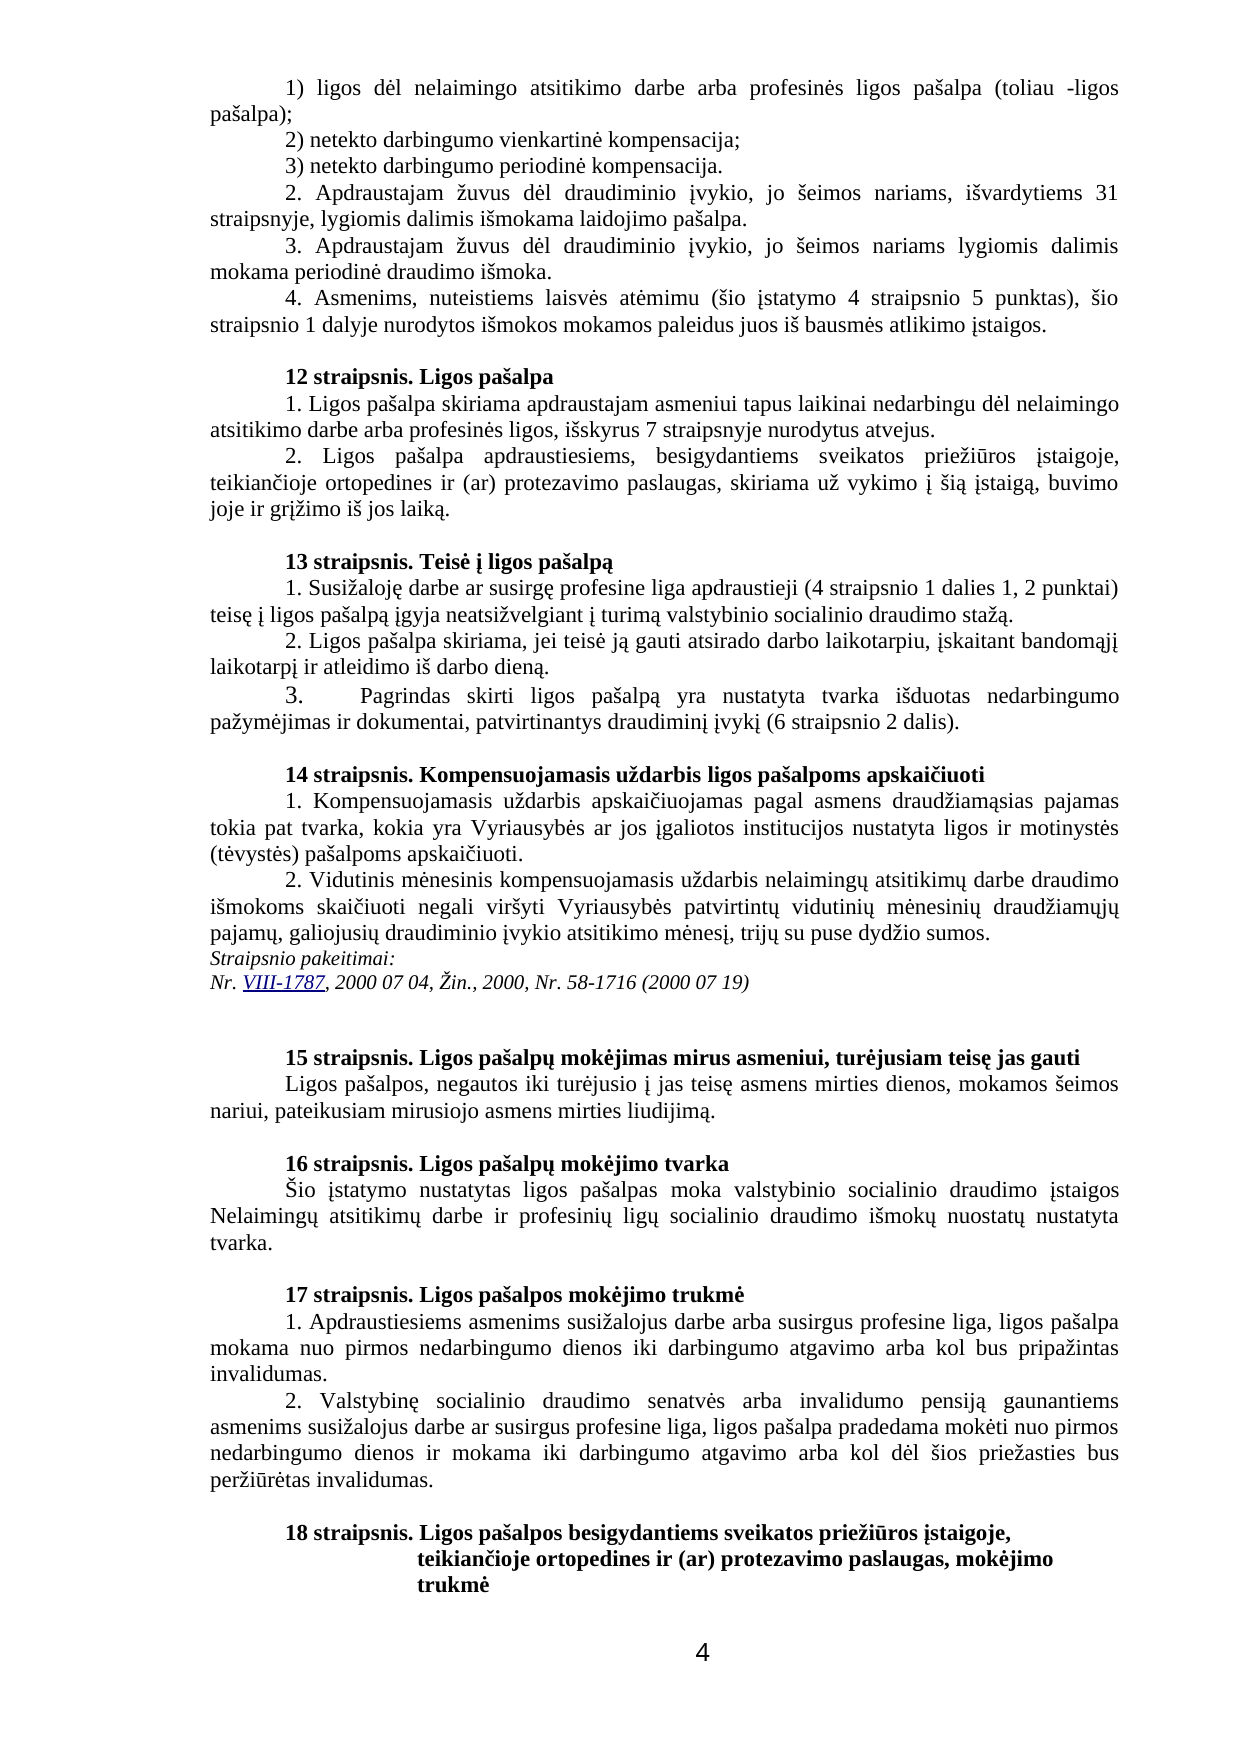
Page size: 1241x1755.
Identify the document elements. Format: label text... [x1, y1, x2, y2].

text 1. Susižaloję darbe ar susirgę profesine liga apdraustieji (4 straipsnio 1 dalies 1, 2 punktai) teisę į ligos pašalpą įgyja neatsižvelgiant į turimą valstybinio socialinio draudimo stažą. [210, 574, 1120, 627]
text 4. Asmenims, nuteistiems laisvės atėmimu (šio įstatymo 4 straipsnio 5 punktas), šio straipsnio 1 dalyje nurodytos išmokos mokamos paleidus juos iš bausmės atlikimo įstaigos. [210, 284, 1120, 337]
text trukmė [417, 1571, 1120, 1598]
text 15 straipsnis. Ligos pašalpų mokėjimas mirus asmeniui, turėjusiam teisę jas gauti [285, 1044, 1120, 1071]
list Pagrindas skirti ligos pašalpą yra nustatyta tvarka išduotas nedarbingumo pažymėjimas ir dokumentai, patvirtinantys draudiminį įvykį (6 straipsnio 2 dalis). [210, 680, 1120, 735]
text 2) netekto darbingumo vienkartinė kompensacija; [210, 126, 1120, 153]
text Straipsnio pakeitimai: [210, 946, 1120, 970]
text 2. Ligos pašalpa apdraustiesiems, besigydantiems sveikatos priežiūros įstaigoje, teikiančioje ortopedines ir (ar) protezavimo paslaugas, skiriama už vykimo į šią įstaigą, buvimo joje ir grįžimo iš jos laiką. [210, 442, 1120, 522]
text 12 straipsnis. Ligos pašalpa [210, 363, 1120, 390]
text 2. Valstybinę socialinio draudimo senatvės arba invalidumo pensiją gaunantiems asmenims susižalojus darbe ar susirgus profesine liga, ligos pašalpa pradedama mokėti nuo pirmos nedarbingumo dienos ir mokama iki darbingumo atgavimo arba kol dėl šios priežasties bus peržiūrėtas invalidumas. [210, 1387, 1120, 1492]
text 1. Kompensuojamasis uždarbis apskaičiuojamas pagal asmens draudžiamąsias pajamas tokia pat tvarka, kokia yra Vyriausybės ar jos įgaliotos institucijos nustatyta ligos ir motinystės (tėvystės) pašalpoms apskaičiuoti. [210, 787, 1120, 867]
text 2. Apdraustajam žuvus dėl draudiminio įvykio, jo šeimos nariams, išvardytiems 31 straipsnyje, lygiomis dalimis išmokama laidojimo pašalpa. [210, 179, 1120, 232]
text Ligos pašalpos, negautos iki turėjusio į jas teisę asmens mirties dienos, mokamos šeimos nariui, pateikusiam mirusiojo asmens mirties liudijimą. [210, 1071, 1120, 1123]
text 3) netekto darbingumo periodinė kompensacija. [210, 153, 1120, 179]
text 17 straipsnis. Ligos pašalpos mokėjimo trukmė [210, 1281, 1120, 1308]
text 2. Ligos pašalpa skiriama, jei teisė ją gauti atsirado darbo laikotarpiu, įskaitant bandomąjį laikotarpį ir atleidimo iš darbo dieną. [210, 627, 1120, 680]
text 14 straipsnis. Kompensuojamasis uždarbis ligos pašalpoms apskaičiuoti [210, 761, 1120, 787]
text 18 straipsnis. Ligos pašalpos besigydantiems sveikatos priežiūros įstaigoje, [285, 1518, 1120, 1545]
text Šio įstatymo nustatytas ligos pašalpas moka valstybinio socialinio draudimo įstaigos Nelaimingų atsitikimų darbe ir profesinių ligų socialinio draudimo išmokų nuostatų nustatyta tvarka. [210, 1176, 1120, 1255]
text teikiančioje ortopedines ir (ar) protezavimo paslaugas, mokėjimo [417, 1545, 1120, 1571]
text 1. Apdraustiesiems asmenims susižalojus darbe arba susirgus profesine liga, ligos pašalpa mokama nuo pirmos nedarbingumo dienos iki darbingumo atgavimo arba kol bus pripažintas invalidumas. [210, 1308, 1120, 1387]
text 3. Apdraustajam žuvus dėl draudiminio įvykio, jo šeimos nariams lygiomis dalimis mokama periodinė draudimo išmoka. [210, 232, 1120, 284]
text Nr. VIII-1787, 2000 07 04, Žin., 2000, Nr. 58-1716 (2000 07 19) [210, 970, 1120, 994]
text 1. Ligos pašalpa skiriama apdraustajam asmeniui tapus laikinai nedarbingu dėl nelaimingo atsitikimo darbe arba profesinės ligos, išskyrus 7 straipsnyje nurodytus atvejus. [210, 390, 1120, 442]
text 2. Vidutinis mėnesinis kompensuojamasis uždarbis nelaimingų atsitikimų darbe draudimo išmokoms skaičiuoti negali viršyti Vyriausybės patvirtintų vidutinių mėnesinių draudžiamųjų pajamų, galiojusių draudiminio įvykio atsitikimo mėnesį, trijų su puse dydžio sumos. [210, 867, 1120, 946]
text 16 straipsnis. Ligos pašalpų mokėjimo tvarka [210, 1149, 1120, 1176]
text 13 straipsnis. Teisė į ligos pašalpą [210, 548, 1120, 574]
text 1) ligos dėl nelaimingo atsitikimo darbe arba profesinės ligos pašalpa (toliau -ligos pašalpa); [210, 73, 1120, 126]
